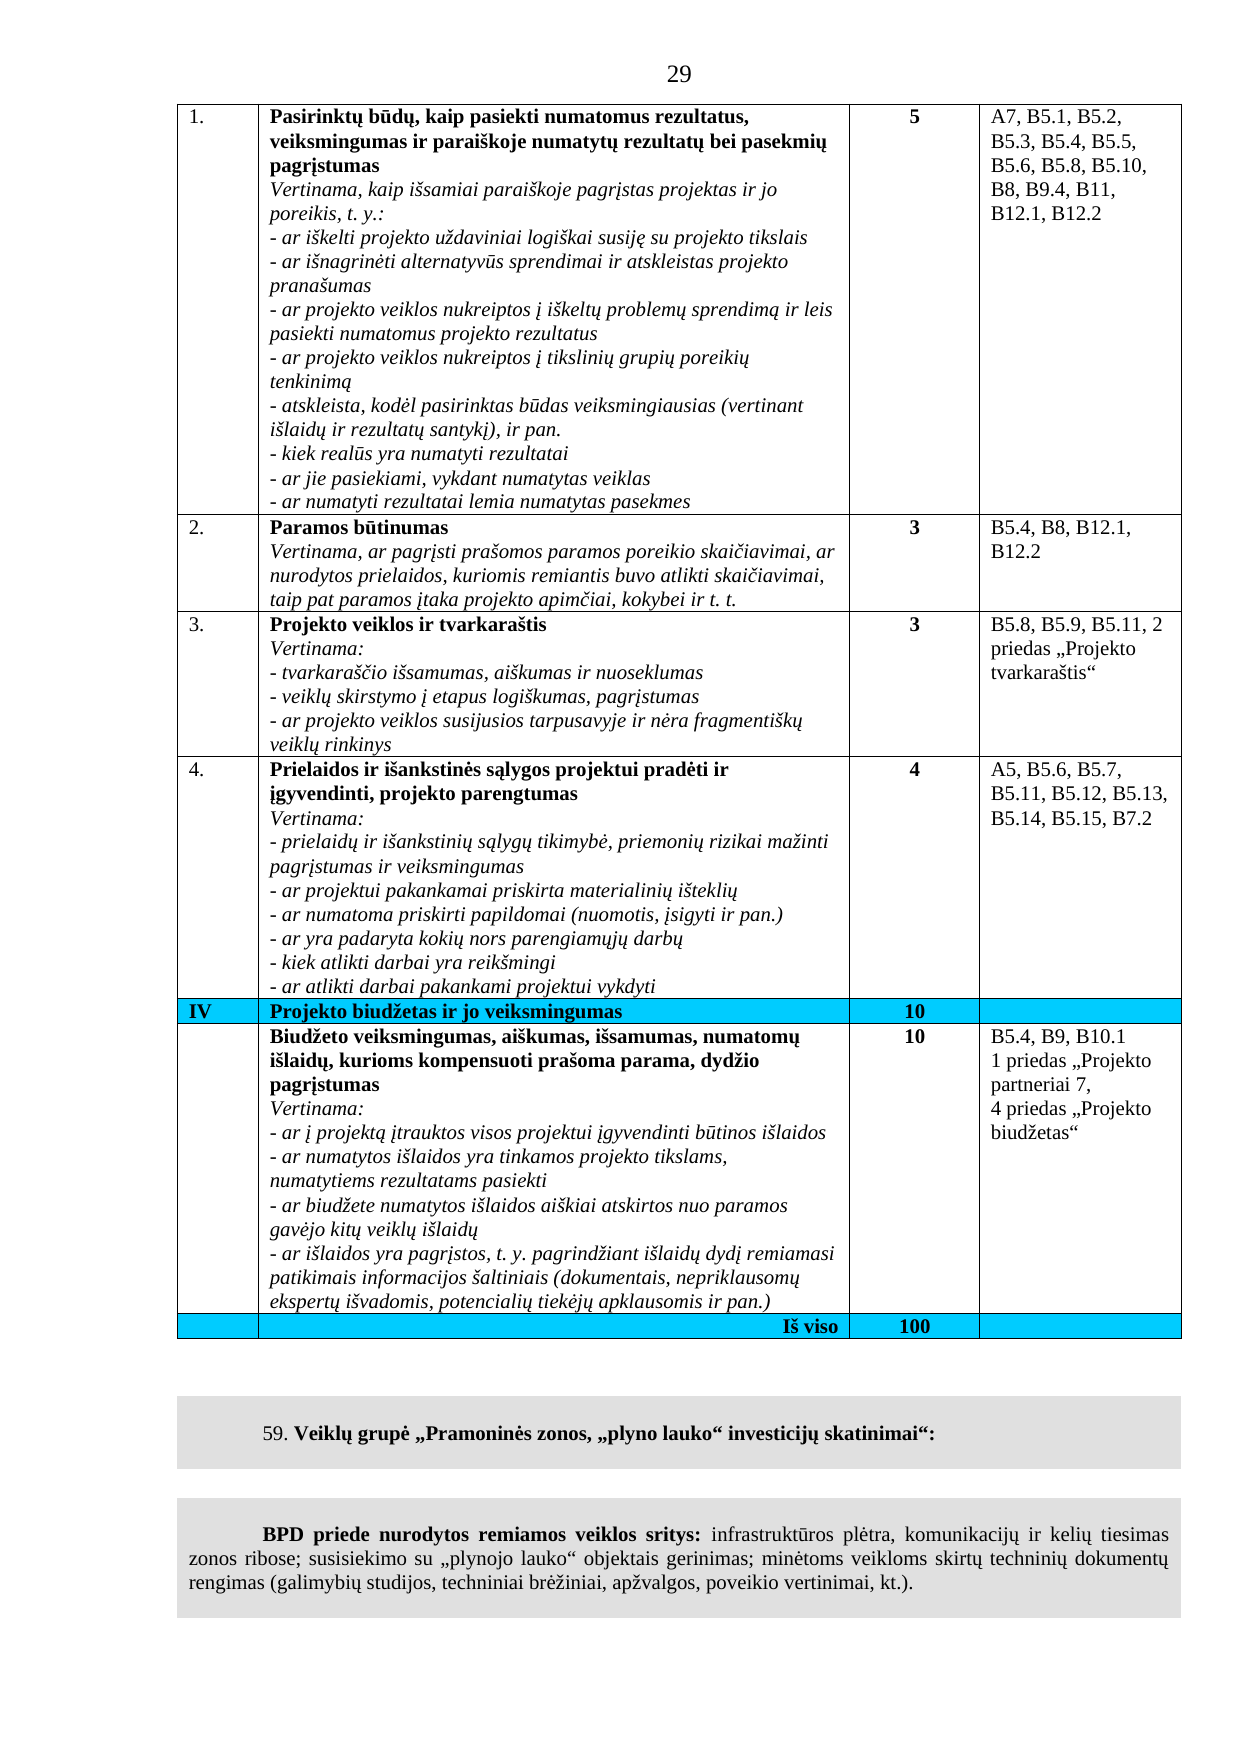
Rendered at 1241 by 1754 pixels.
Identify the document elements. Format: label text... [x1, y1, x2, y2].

table_cell 2. [178, 515, 258, 611]
table_cell Paramos būtinumas Vertinama, ar pagrįsti prašomos paramos poreikio skaičiavimai, ar nurodytos prielaidos, kuriomis remiantis buvo atlikti skaičiavimai, taip pat paramos įtaka projekto apimčiai, kokybei ir t. t. [259, 515, 849, 611]
table_cell 100 [850, 1314, 979, 1338]
table_cell 10 [850, 999, 979, 1023]
table_cell [980, 999, 1181, 1023]
table_cell 5 [850, 105, 979, 513]
table_cell 3 [850, 515, 979, 611]
table_cell [178, 1314, 258, 1338]
table_cell A5, B5.6, B5.7, B5.11, B5.12, B5.13, B5.14, B5.15, B7.2 [980, 757, 1181, 998]
table_cell IV [178, 999, 258, 1023]
table_cell A7, B5.1, B5.2, B5.3, B5.4, B5.5, B5.6, B5.8, B5.10, B8, B9.4, B11, B12.1, B12.2 [980, 105, 1181, 513]
table_cell B5.4, B8, B12.1, B12.2 [980, 515, 1181, 611]
table_cell 4. [178, 757, 258, 998]
table_cell Iš viso [259, 1314, 849, 1338]
table_cell B5.8, B5.9, B5.11, 2 priedas „Projekto tvarkaraštis“ [980, 612, 1181, 756]
table_cell 10 [850, 1024, 979, 1313]
table_cell Projekto veiklos ir tvarkaraštis Vertinama: - tvarkaraščio išsamumas, aiškumas ir nuoseklumas - veiklų skirstymo į etapus logiškumas, pagrįstumas - ar projekto veiklos susijusios tarpusavyje ir nėra fragmentiškų veiklų rinkinys [259, 612, 849, 756]
table_header 59. Veiklų grupė „Pramoninės zonos, „plyno lauko“ investicijų skatinimai“: [177, 1396, 1181, 1469]
table_cell B5.4, B9, B10.1 1 priedas „Projekto partneriai 7, 4 priedas „Projekto biudžetas“ [980, 1024, 1181, 1313]
table_cell Biudžeto veiksmingumas, aiškumas, išsamumas, numatomų išlaidų, kurioms kompensuoti prašoma parama, dydžio pagrįstumas Vertinama: - ar į projektą įtrauktos visos projektui įgyvendinti būtinos išlaidos - ar numatytos išlaidos yra tinkamos projekto tikslams, numatytiems rezultatams pasiekti - ar biudžete numatytos išlaidos aiškiai atskirtos nuo paramos gavėjo kitų veiklų išlaidų - ar išlaidos yra pagrįstos, t. y. pagrindžiant išlaidų dydį remiamasi patikimais informacijos šaltiniais (dokumentais, nepriklausomų ekspertų išvadomis, potencialių tiekėjų apklausomis ir pan.) [259, 1024, 849, 1313]
table_cell 3 [850, 612, 979, 756]
table_cell 1. [178, 105, 258, 513]
table_cell 4 [850, 757, 979, 998]
table_cell [980, 1314, 1181, 1338]
table_cell 3. [178, 612, 258, 756]
table_cell [178, 1024, 258, 1313]
table_cell Projekto biudžetas ir jo veiksmingumas [259, 999, 849, 1023]
table_cell Pasirinktų būdų, kaip pasiekti numatomus rezultatus, veiksmingumas ir paraiškoje numatytų rezultatų bei pasekmių pagrįstumas Vertinama, kaip išsamiai paraiškoje pagrįstas projektas ir jo poreikis, t. y.: - ar iškelti projekto uždaviniai logiškai susiję su projekto tikslais - ar išnagrinėti alternatyvūs sprendimai ir atskleistas projekto pranašumas - ar projekto veiklos nukreiptos į iškeltų problemų sprendimą ir leis pasiekti numatomus projekto rezultatus - ar projekto veiklos nukreiptos į tikslinių grupių poreikių tenkinimą - atskleista, kodėl pasirinktas būdas veiksmingiausias (vertinant išlaidų ir rezultatų santykį), ir pan. - kiek realūs yra numatyti rezultatai - ar jie pasiekiami, vykdant numatytas veiklas - ar numatyti rezultatai lemia numatytas pasekmes [259, 105, 849, 513]
table_cell Prielaidos ir išankstinės sąlygos projektui pradėti ir įgyvendinti, projekto parengtumas Vertinama: - prielaidų ir išankstinių sąlygų tikimybė, priemonių rizikai mažinti pagrįstumas ir veiksmingumas - ar projektui pakankamai priskirta materialinių išteklių - ar numatoma priskirti papildomai (nuomotis, įsigyti ir pan.) - ar yra padaryta kokių nors parengiamųjų darbų - kiek atlikti darbai yra reikšmingi - ar atlikti darbai pakankami projektui vykdyti [259, 757, 849, 998]
table_header BPD priede nurodytos remiamos veiklos sritys: infrastruktūros plėtra, komunikacijų ir kelių tiesimas zonos ribose; susisiekimo su „plynojo lauko“ objektais gerinimas; minėtoms veikloms skirtų techninių dokumentų rengimas (galimybių studijos, techniniai brėžiniai, apžvalgos, poveikio vertinimai, kt.). [177, 1498, 1181, 1618]
